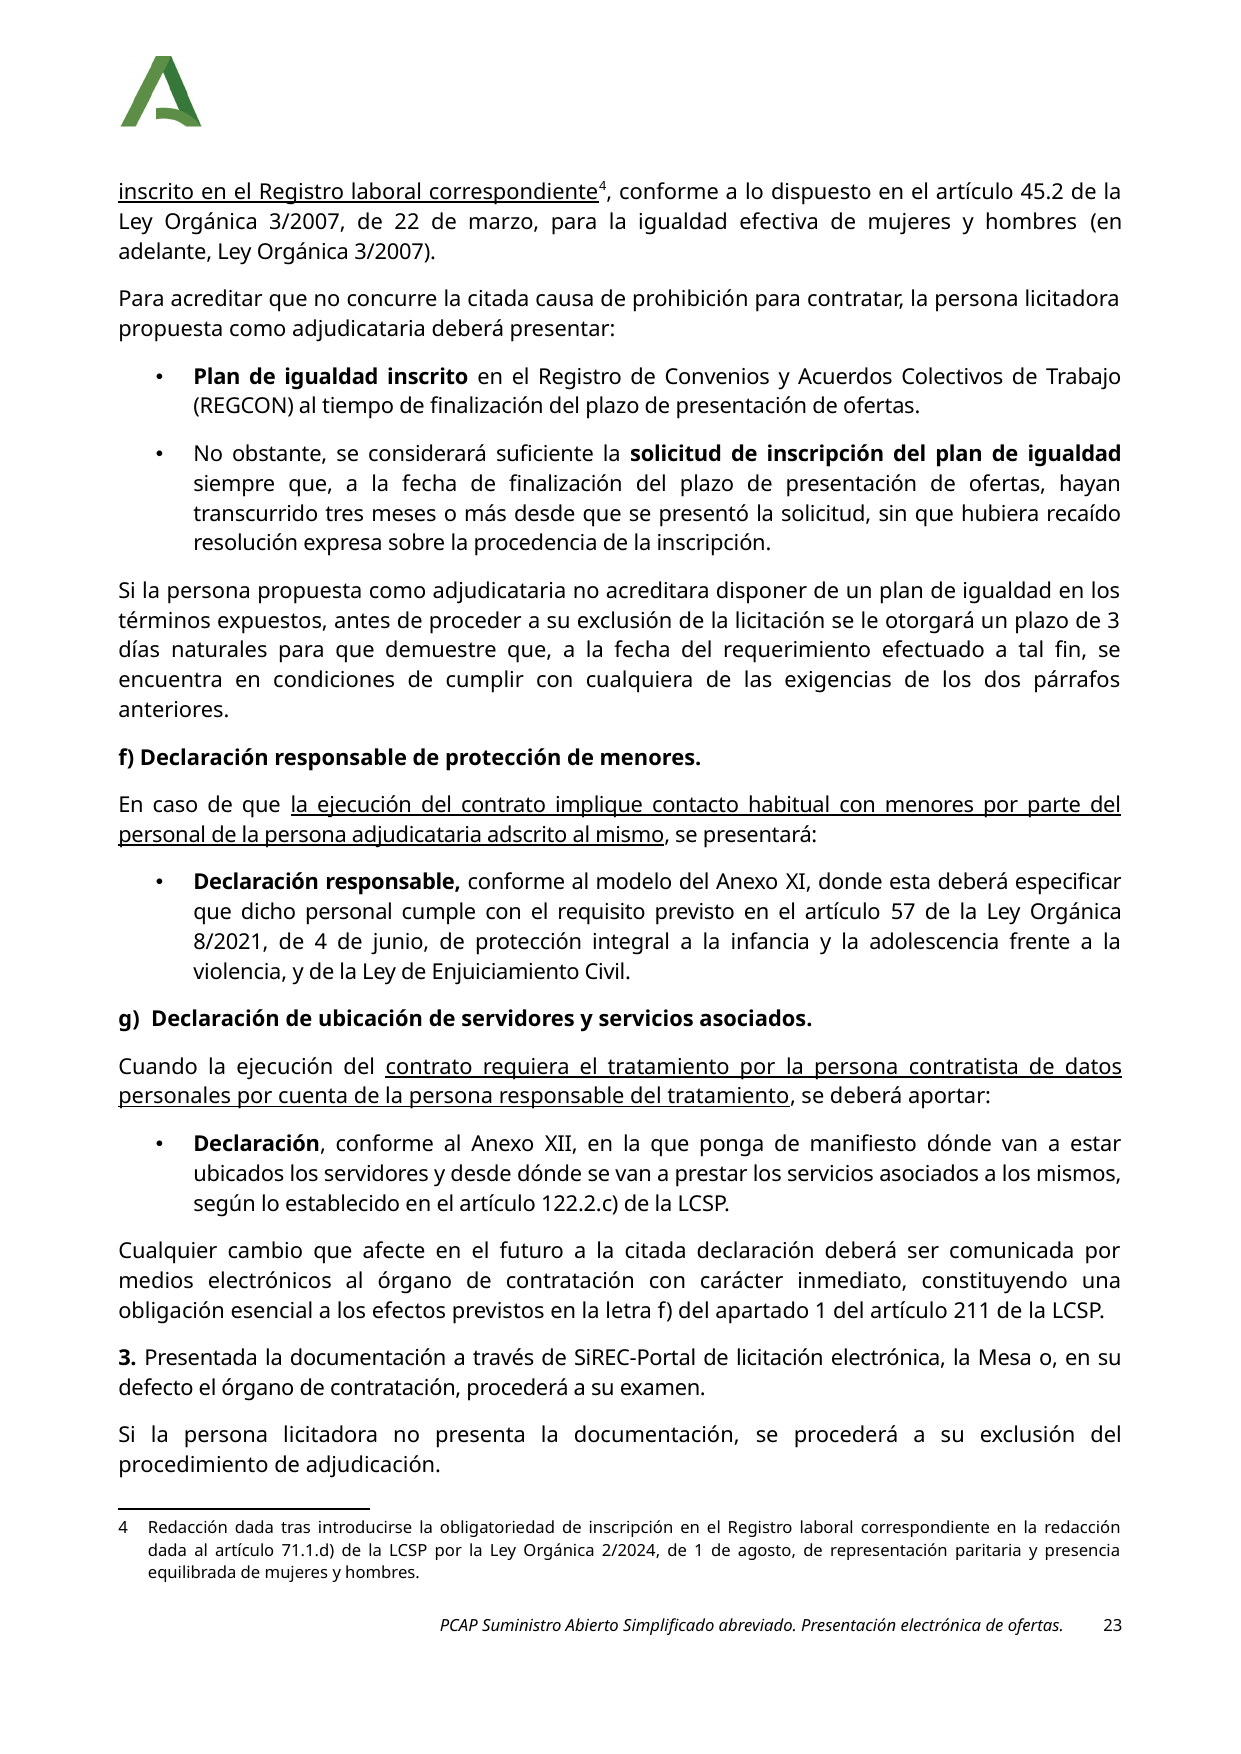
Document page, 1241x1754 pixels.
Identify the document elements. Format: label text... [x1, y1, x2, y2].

text g) Declaración de ubicación de servidores y servicios asociados. [118, 1003, 1122, 1033]
list Plan de igualdad inscrito en el Registro de Convenios y Acuerdos Colectivos de Trabajo (REGCON) al tiempo de finalización del plazo de presentación de ofertas. [156, 361, 1122, 420]
text Para acreditar que no concurre la citada causa de prohibición para contratar, la persona licitadora propuesta como adjudicataria deberá presentar: [118, 283, 1122, 343]
text En caso de que la ejecución del contrato implique contacto habitual con menores por parte del personal de la persona adjudicataria adscrito al mismo, se presentará: [118, 789, 1122, 849]
list No obstante, se considerará suficiente la solicitud de inscripción del plan de igualdad siempre que, a la fecha de finalización del plazo de presentación de ofertas, hayan transcurrido tres meses o más desde que se presentó la solicitud, sin que hubiera recaído resolución expresa sobre la procedencia de la inscripción. [156, 438, 1122, 557]
picture [116, 52, 205, 131]
text Cuando la ejecución del contrato requiera el tratamiento por la persona contratista de datos personales por cuenta de la persona responsable del tratamiento, se deberá aportar: [118, 1051, 1122, 1110]
text inscrito en el Registro laboral correspondiente, conforme a lo dispuesto en el artículo 45.2 de la Ley Orgánica 3/2007, de 22 de marzo, para la igualdad efectiva de mujeres y hombres (en adelante, Ley Orgánica 3/2007). [118, 176, 1122, 266]
text 3. Presentada la documentación a través de SiREC-Portal de licitación electrónica, la Mesa o, en su defecto el órgano de contratación, procederá a su examen. [118, 1342, 1122, 1402]
text f) Declaración responsable de protección de menores. [118, 742, 1122, 771]
list Declaración responsable, conforme al modelo del Anexo XI, donde esta deberá especificar que dicho personal cumple con el requisito previsto en el artículo 57 de la Ley Orgánica 8/2021, de 4 de junio, de protección integral a la infancia y la adolescencia frente a la violencia, y de la Ley de Enjuiciamiento Civil. [156, 866, 1122, 986]
text Cualquier cambio que afecte en el futuro a la citada declaración deberá ser comunicada por medios electrónicos al órgano de contratación con carácter inmediato, constituyendo una obligación esencial a los efectos previstos en la letra f) del apartado 1 del artículo 211 de la LCSP. [118, 1235, 1122, 1324]
text Si la persona propuesta como adjudicataria no acreditara disponer de un plan de igualdad en los términos expuestos, antes de proceder a su exclusión de la licitación se le otorgará un plazo de 3 días naturales para que demuestre que, a la fecha del requerimiento efectuado a tal fin, se encuentra en condiciones de cumplir con cualquiera de las exigencias de los dos párrafos anteriores. [118, 575, 1122, 724]
text Redacción dada tras introducirse la obligatoriedad de inscripción en el Registro laboral correspondiente en la redacción dada al artículo 71.1.d) de la LCSP por la Ley Orgánica 2/2024, de 1 de agosto, de representación paritaria y presencia equilibrada de mujeres y hombres. [118, 1516, 1122, 1584]
text Si la persona licitadora no presenta la documentación, se procederá a su exclusión del procedimiento de adjudicación. [118, 1419, 1122, 1479]
list Declaración, conforme al Anexo XII, en la que ponga de manifiesto dónde van a estar ubicados los servidores y desde dónde se van a prestar los servicios asociados a los mismos, según lo establecido en el artículo 122.2.c) de la LCSP. [156, 1128, 1122, 1217]
